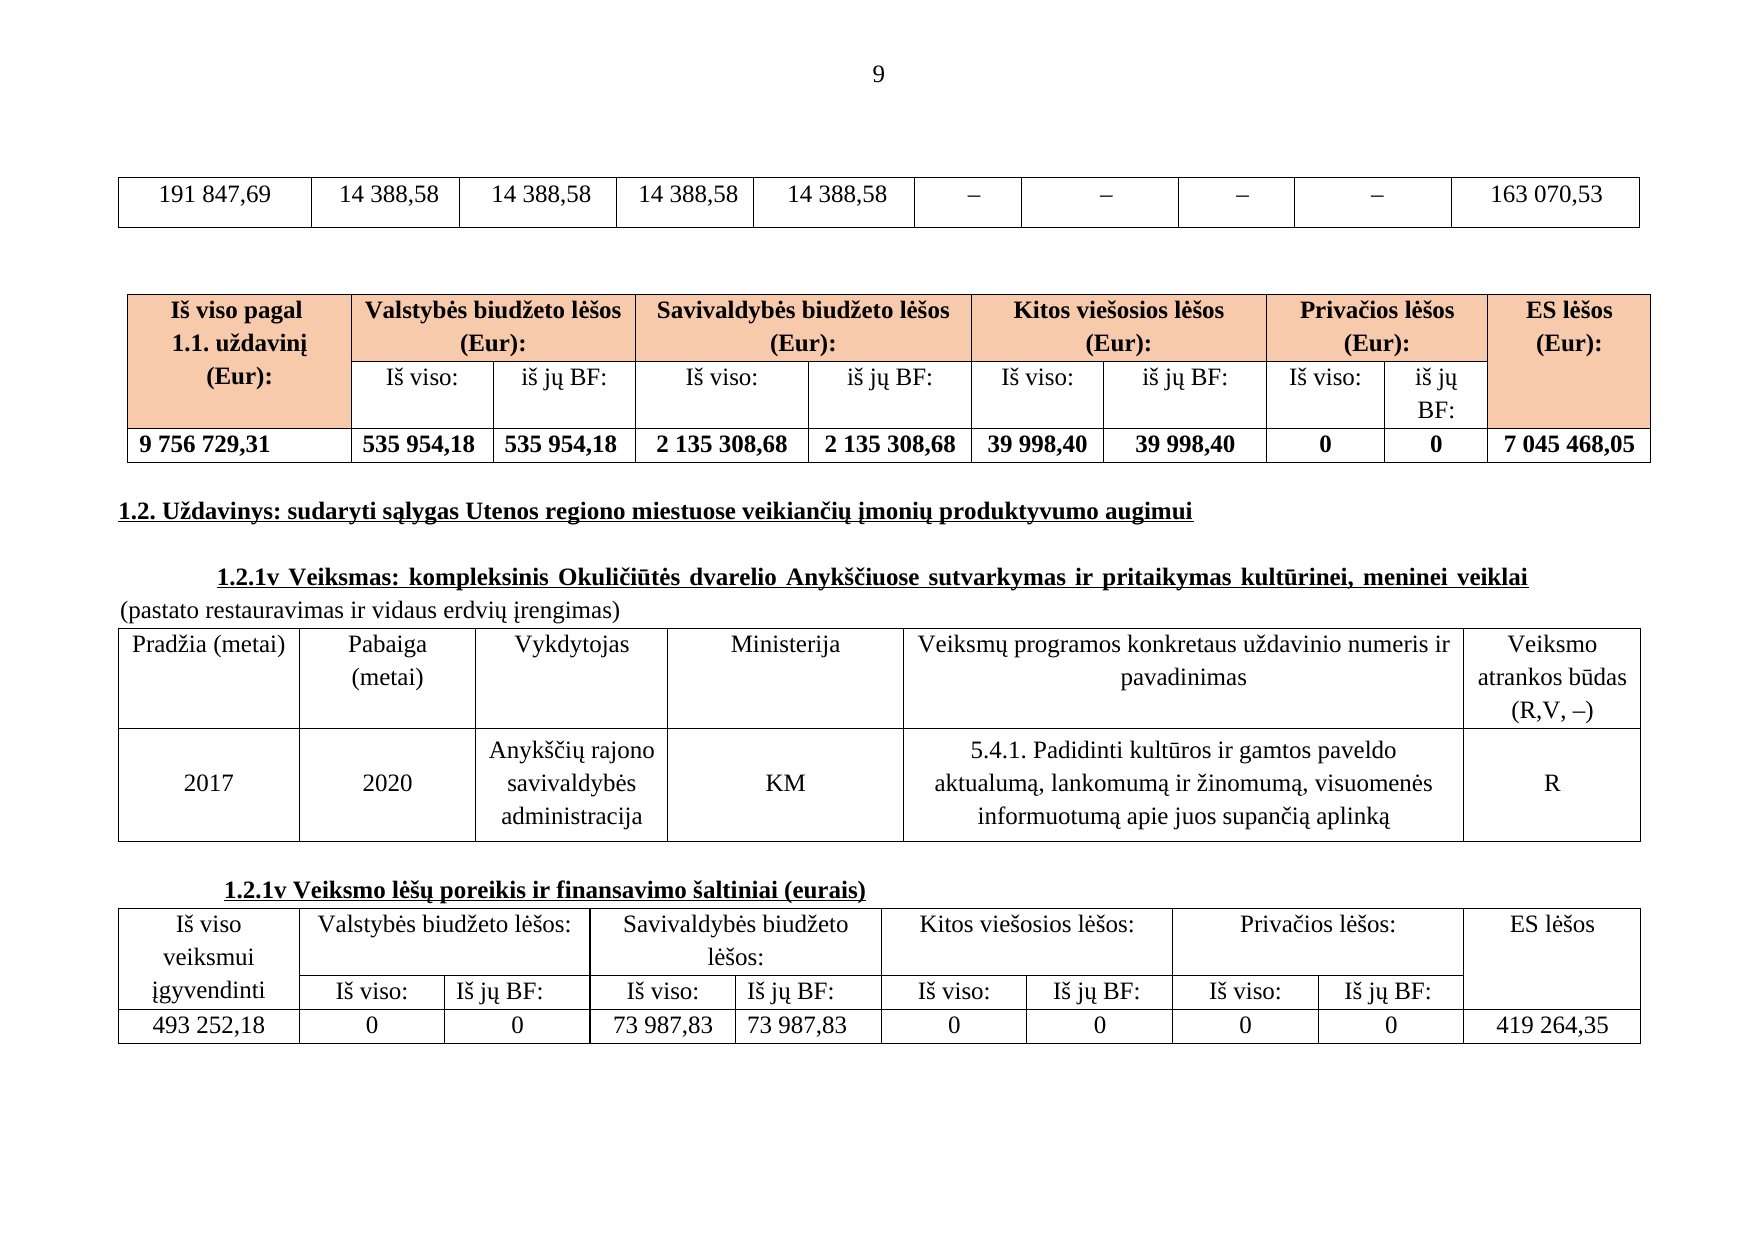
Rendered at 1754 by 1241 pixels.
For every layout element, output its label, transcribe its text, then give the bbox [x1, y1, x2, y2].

table_cell 2 135 308,68 [809, 429, 971, 462]
table_cell 419 264,35 [1464, 1010, 1640, 1043]
table_cell 0 [1319, 1010, 1463, 1043]
table_cell 0 [1027, 1010, 1172, 1043]
table_cell iš jų BF: [494, 362, 635, 428]
table_cell Savivaldybės biudžeto lėšos: [591, 909, 881, 975]
table_cell 0 [1173, 1010, 1318, 1043]
table_cell Anykščių rajono savivaldybės administracija [476, 729, 667, 841]
table_cell 5.4.1. Padidinti kultūros ir gamtos paveldo aktualumą, lankomumą ir žinomumą, visuomenės informuotumą apie juos supančią aplinką [904, 729, 1463, 841]
table_cell Vykdytojas [476, 629, 667, 728]
table_cell 7 045 468,05 [1488, 429, 1650, 462]
table_cell R [1464, 729, 1640, 841]
table_cell 2017 [119, 729, 299, 841]
table_cell 535 954,18 [352, 429, 493, 462]
table_cell 2020 [300, 729, 475, 841]
table_cell 14 388,58 [460, 178, 616, 227]
table_cell Veiksmų programos konkretaus uždavinio numeris ir pavadinimas [904, 629, 1463, 728]
text 1.2. Uždavinys: sudaryti sąlygas Utenos regiono miestuose veikiančių įmonių produktyvumo augimui [118, 496, 1639, 525]
table_header Iš viso pagal 1.1. uždavinį (Eur): [128, 295, 351, 428]
table_cell 39 998,40 [1104, 429, 1266, 462]
table_cell Iš jų BF: [445, 976, 589, 1009]
table_cell 191 847,69 [119, 178, 311, 227]
table_header ES lėšos (Eur): [1488, 295, 1650, 428]
table_cell Pradžia (metai) [119, 629, 299, 728]
table_cell Iš viso: [352, 362, 493, 428]
table_cell – [1022, 178, 1178, 227]
table_cell Iš viso: [591, 976, 735, 1009]
table_cell iš jų BF: [809, 362, 971, 428]
table_cell Iš viso: [972, 362, 1103, 428]
table_cell Iš viso: [1267, 362, 1384, 428]
table_cell Iš viso: [882, 976, 1026, 1009]
table_header Valstybės biudžeto lėšos (Eur): [352, 295, 635, 361]
table_cell Veiksmo atrankos būdas (R,V, –) [1464, 629, 1640, 728]
table_cell 163 070,53 [1452, 178, 1639, 227]
table_cell 0 [1267, 429, 1384, 462]
table_header Kitos viešosios lėšos (Eur): [972, 295, 1266, 361]
table_cell ES lėšos [1464, 909, 1640, 1009]
table_cell Iš jų BF: [1027, 976, 1172, 1009]
table_cell [118, 842, 122, 908]
table_cell Privačios lėšos: [1173, 909, 1463, 975]
table_cell 73 987,83 [736, 1010, 881, 1043]
table_cell 0 [300, 1010, 444, 1043]
table_header [1541, 529, 1641, 628]
table_cell Valstybės biudžeto lėšos: [300, 909, 589, 975]
table_cell – [1179, 178, 1294, 227]
table_cell Ministerija [668, 629, 903, 728]
table_cell iš jų BF: [1385, 362, 1487, 428]
table_cell 1.2.1v Veiksmo lėšų poreikis ir finansavimo šaltiniai (eurais) [122, 842, 1541, 908]
table_cell KM [668, 729, 903, 841]
table_cell 535 954,18 [494, 429, 635, 462]
table_cell 73 987,83 [591, 1010, 735, 1043]
table_header 1.2.1v Veiksmas: kompleksinis Okuličiūtės dvarelio Anykščiuose sutvarkymas ir pritaikymas kultūrinei, meninei veiklai (pastato restauravimas ir vidaus erdvių įrengimas) [118, 529, 1541, 628]
table_header Savivaldybės biudžeto lėšos (Eur): [636, 295, 971, 361]
table_cell 0 [882, 1010, 1026, 1043]
table_cell 493 252,18 [119, 1010, 299, 1043]
table_cell – [915, 178, 1021, 227]
table_cell 2 135 308,68 [636, 429, 808, 462]
table_cell [1541, 842, 1641, 908]
table_cell Kitos viešosios lėšos: [882, 909, 1172, 975]
table_header Privačios lėšos (Eur): [1267, 295, 1487, 361]
table_cell Iš viso veiksmui įgyvendinti [119, 909, 299, 1009]
table_cell Pabaiga (metai) [300, 629, 475, 728]
table_cell 9 756 729,31 [128, 429, 351, 462]
table_cell Iš viso: [1173, 976, 1318, 1009]
table_cell 0 [445, 1010, 589, 1043]
table_cell 0 [1385, 429, 1487, 462]
table_cell 14 388,58 [754, 178, 914, 227]
table_cell – [1295, 178, 1451, 227]
table_cell 39 998,40 [972, 429, 1103, 462]
table_cell Iš jų BF: [736, 976, 881, 1009]
table_cell iš jų BF: [1104, 362, 1266, 428]
table_cell Iš viso: [300, 976, 444, 1009]
table_cell Iš jų BF: [1319, 976, 1463, 1009]
table_cell 14 388,58 [312, 178, 459, 227]
table_cell Iš viso: [636, 362, 808, 428]
table_cell 14 388,58 [617, 178, 753, 227]
